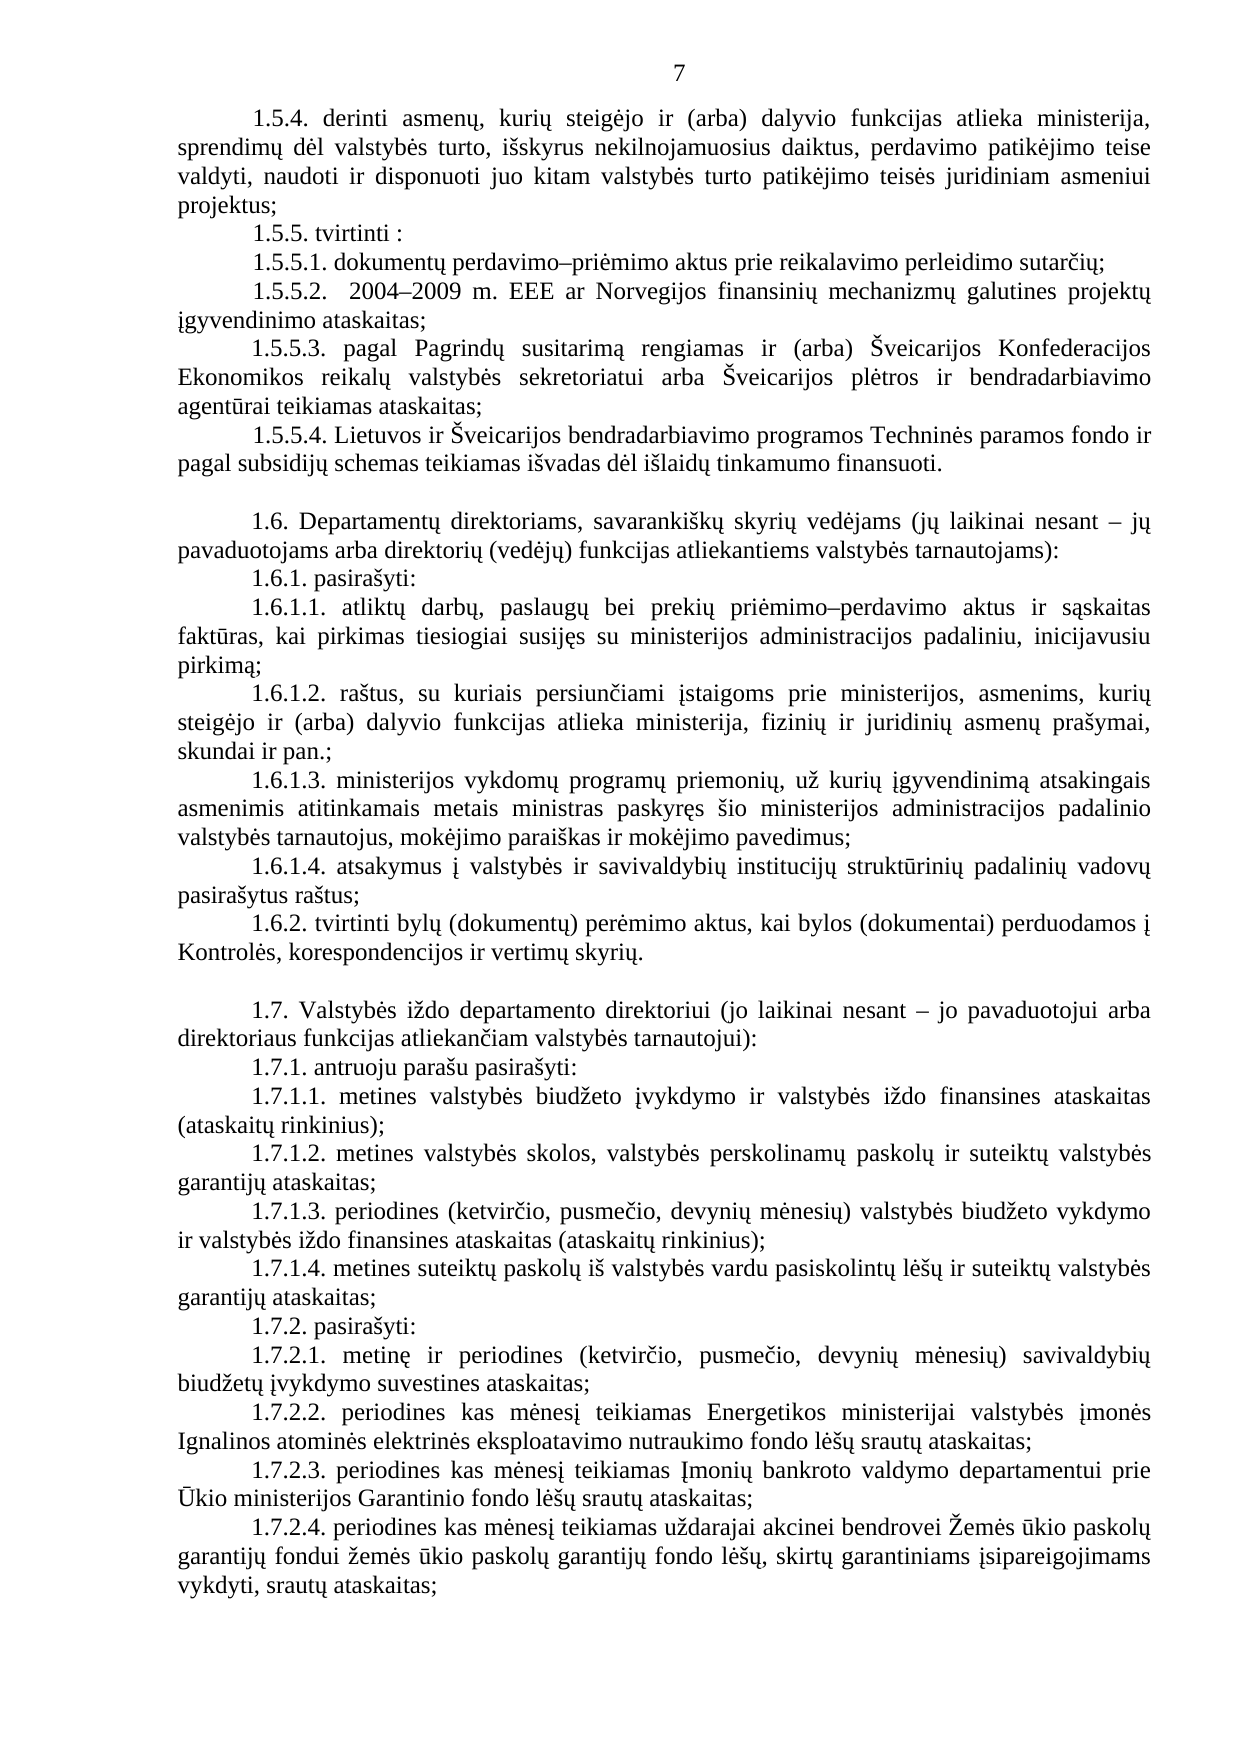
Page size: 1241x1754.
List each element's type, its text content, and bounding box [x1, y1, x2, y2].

text 1.5.4. derinti asmenų, kurių steigėjo ir (arba) dalyvio funkcijas atlieka ministerija, sprendimų dėl valstybės turto, išskyrus nekilnojamuosius daiktus, perdavimo patikėjimo teise valdyti, naudoti ir disponuoti juo kitam valstybės turto patikėjimo teisės juridiniam asmeniui projektus; [177, 103, 1152, 218]
text 1.6.1.2. raštus, su kuriais persiunčiami įstaigoms prie ministerijos, asmenims, kurių steigėjo ir (arba) dalyvio funkcijas atlieka ministerija, fizinių ir juridinių asmenų prašymai, skundai ir pan.; [177, 678, 1152, 765]
text 1.7.1.3. periodines (ketvirčio, pusmečio, devynių mėnesių) valstybės biudžeto vykdymo ir valstybės iždo finansines ataskaitas (ataskaitų rinkinius); [177, 1196, 1152, 1253]
text 1.7.1.1. metines valstybės biudžeto įvykdymo ir valstybės iždo finansines ataskaitas (ataskaitų rinkinius); [177, 1081, 1152, 1138]
text 1.5.5.3. pagal Pagrindų susitarimą rengiamas ir (arba) Šveicarijos Konfederacijos Ekonomikos reikalų valstybės sekretoriatui arba Šveicarijos plėtros ir bendradarbiavimo agentūrai teikiamas ataskaitas; [177, 333, 1152, 420]
text 1.5.5.1. dokumentų perdavimo–priėmimo aktus prie reikalavimo perleidimo sutarčių; [177, 247, 1152, 276]
text 1.6.2. tvirtinti bylų (dokumentų) perėmimo aktus, kai bylos (dokumentai) perduodamos į Kontrolės, korespondencijos ir vertimų skyrių. [177, 908, 1152, 966]
text 1.7.1.4. metines suteiktų paskolų iš valstybės vardu pasiskolintų lėšų ir suteiktų valstybės garantijų ataskaitas; [177, 1253, 1152, 1311]
text 1.6.1. pasirašyti: [177, 563, 1152, 592]
text 1.7. Valstybės iždo departamento direktoriui (jo laikinai nesant – jo pavaduotojui arba direktoriaus funkcijas atliekančiam valstybės tarnautojui): [177, 995, 1152, 1052]
text 1.7.1.2. metines valstybės skolos, valstybės perskolinamų paskolų ir suteiktų valstybės garantijų ataskaitas; [177, 1138, 1152, 1196]
text 1.7.2.2. periodines kas mėnesį teikiamas Energetikos ministerijai valstybės įmonės Ignalinos atominės elektrinės eksploatavimo nutraukimo fondo lėšų srautų ataskaitas; [177, 1397, 1152, 1455]
text 1.7.2.1. metinę ir periodines (ketvirčio, pusmečio, devynių mėnesių) savivaldybių biudžetų įvykdymo suvestines ataskaitas; [177, 1340, 1152, 1397]
text 1.6.1.4. atsakymus į valstybės ir savivaldybių institucijų struktūrinių padalinių vadovų pasirašytus raštus; [177, 851, 1152, 908]
text 1.7.1. antruoju parašu pasirašyti: [177, 1052, 1152, 1081]
text 1.7.2.3. periodines kas mėnesį teikiamas Įmonių bankroto valdymo departamentui prie Ūkio ministerijos Garantinio fondo lėšų srautų ataskaitas; [177, 1455, 1152, 1512]
text 1.5.5. tvirtinti : [177, 218, 1152, 247]
text 1.7.2. pasirašyti: [177, 1311, 1152, 1340]
text 1.7.2.4. periodines kas mėnesį teikiamas uždarajai akcinei bendrovei Žemės ūkio paskolų garantijų fondui žemės ūkio paskolų garantijų fondo lėšų, skirtų garantiniams įsipareigojimams vykdyti, srautų ataskaitas; [177, 1512, 1152, 1598]
text 1.5.5.4. Lietuvos ir Šveicarijos bendradarbiavimo programos Techninės paramos fondo ir pagal subsidijų schemas teikiamas išvadas dėl išlaidų tinkamumo finansuoti. [177, 420, 1152, 477]
text 1.6.1.1. atliktų darbų, paslaugų bei prekių priėmimo–perdavimo aktus ir sąskaitas faktūras, kai pirkimas tiesiogiai susijęs su ministerijos administracijos padaliniu, inicijavusiu pirkimą; [177, 592, 1152, 678]
text 1.6.1.3. ministerijos vykdomų programų priemonių, už kurių įgyvendinimą atsakingais asmenimis atitinkamais metais ministras paskyręs šio ministerijos administracijos padalinio valstybės tarnautojus, mokėjimo paraiškas ir mokėjimo pavedimus; [177, 765, 1152, 851]
text 1.5.5.2. 2004–2009 m. EEE ar Norvegijos finansinių mechanizmų galutines projektų įgyvendinimo ataskaitas; [177, 276, 1152, 333]
text 1.6. Departamentų direktoriams, savarankiškų skyrių vedėjams (jų laikinai nesant – jų pavaduotojams arba direktorių (vedėjų) funkcijas atliekantiems valstybės tarnautojams): [177, 506, 1152, 563]
